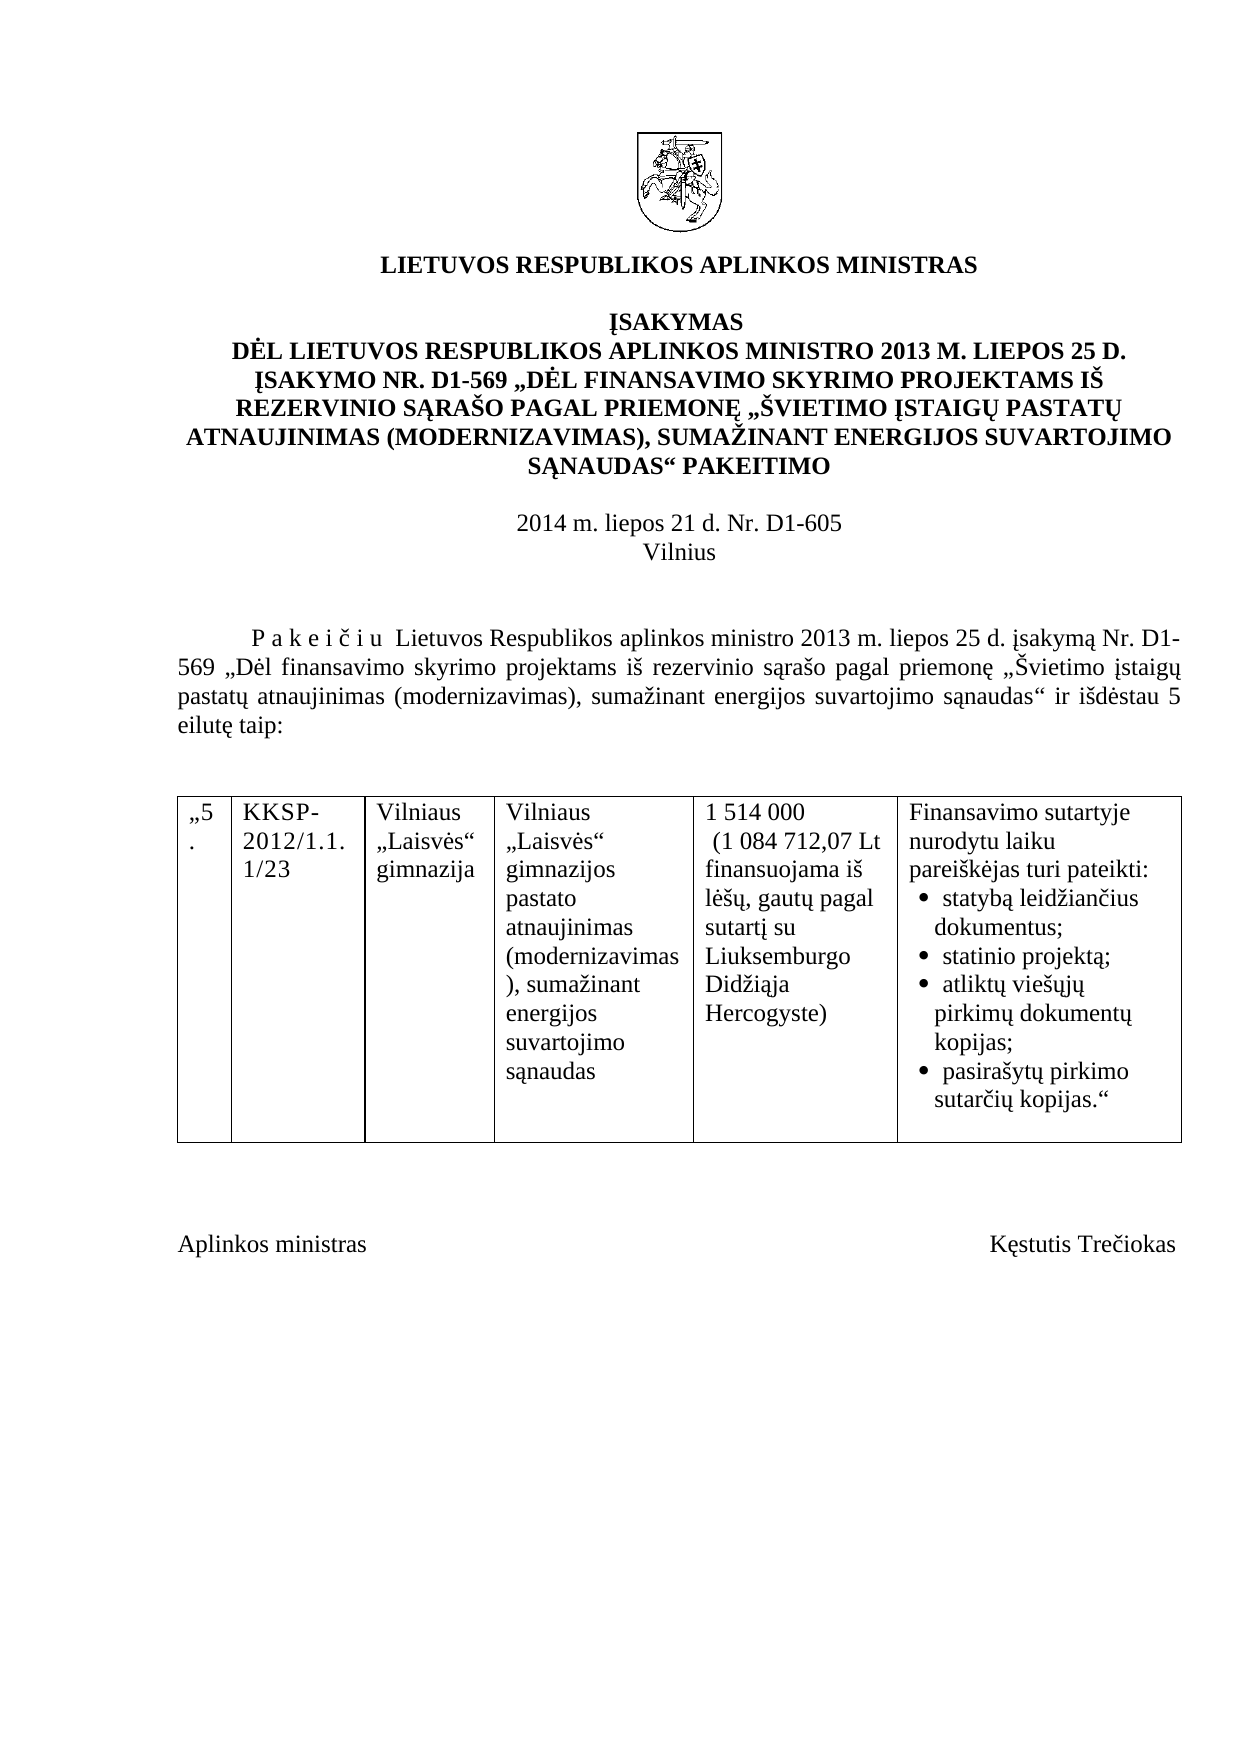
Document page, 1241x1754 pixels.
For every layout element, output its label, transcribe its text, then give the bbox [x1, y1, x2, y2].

table_header Finansavimo sutartyje nurodytu laiku pareiškėjas turi pateikti: statybą leidžiančius dokumentus; statinio projektą; atliktų viešųjų pirkimų dokumentų kopijas; pasirašytų pirkimo sutarčių kopijas.“ [898, 797, 1181, 1142]
text Vilnius [177, 537, 1181, 566]
text Aplinkos ministras Kęstutis Trečiokas [177, 1229, 1181, 1258]
table_header Vilniaus „Laisvės“ gimnazijos pastato atnaujinimas (modernizavimas), sumažinant energijos suvartojimo sąnaudas [495, 797, 693, 1142]
text Pakeičiu Lietuvos Respublikos aplinkos ministro 2013 m. liepos 25 d. įsakymą Nr. D1-569 „Dėl finansavimo skyrimo projektams iš rezervinio sąrašo pagal priemonę „Švietimo įstaigų pastatų atnaujinimas (modernizavimas), sumažinant energijos suvartojimo sąnaudas“ ir išdėstau 5 eilutę taip: [177, 623, 1181, 738]
text ĮSAKYMAS [177, 307, 1181, 336]
table_header „5. [178, 797, 231, 1142]
text LIETUVOS RESPUBLIKOS APLINKOS MINISTRAS [177, 250, 1181, 278]
text DĖL LIETUVOS RESPUBLIKOS APLINKOS MINISTRO 2013 M. LIEPOS 25 D. ĮSAKYMO NR. D1-569 „DĖL FINANSAVIMO SKYRIMO PROJEKTAMS IŠ REZERVINIO SĄRAŠO PAGAL PRIEMONĘ „ŠVIETIMO ĮSTAIGŲ PASTATŲ ATNAUJINIMAS (MODERNIZAVIMAS), SUMAŽINANT ENERGIJOS SUVARTOJIMO SĄNAUDAS“ PAKEITIMO [177, 336, 1181, 480]
table_header 1 514 000 (1 084 712,07 Lt finansuojama iš lėšų, gautų pagal sutartį su Liuksemburgo Didžiąja Hercogyste) [694, 797, 897, 1142]
text 2014 m. liepos 21 d. Nr. D1-605 [177, 508, 1181, 537]
table_header Vilniaus „Laisvės“ gimnazija [366, 797, 494, 1142]
table_header KKSP-2012/1.1.1/23 [232, 797, 364, 1142]
